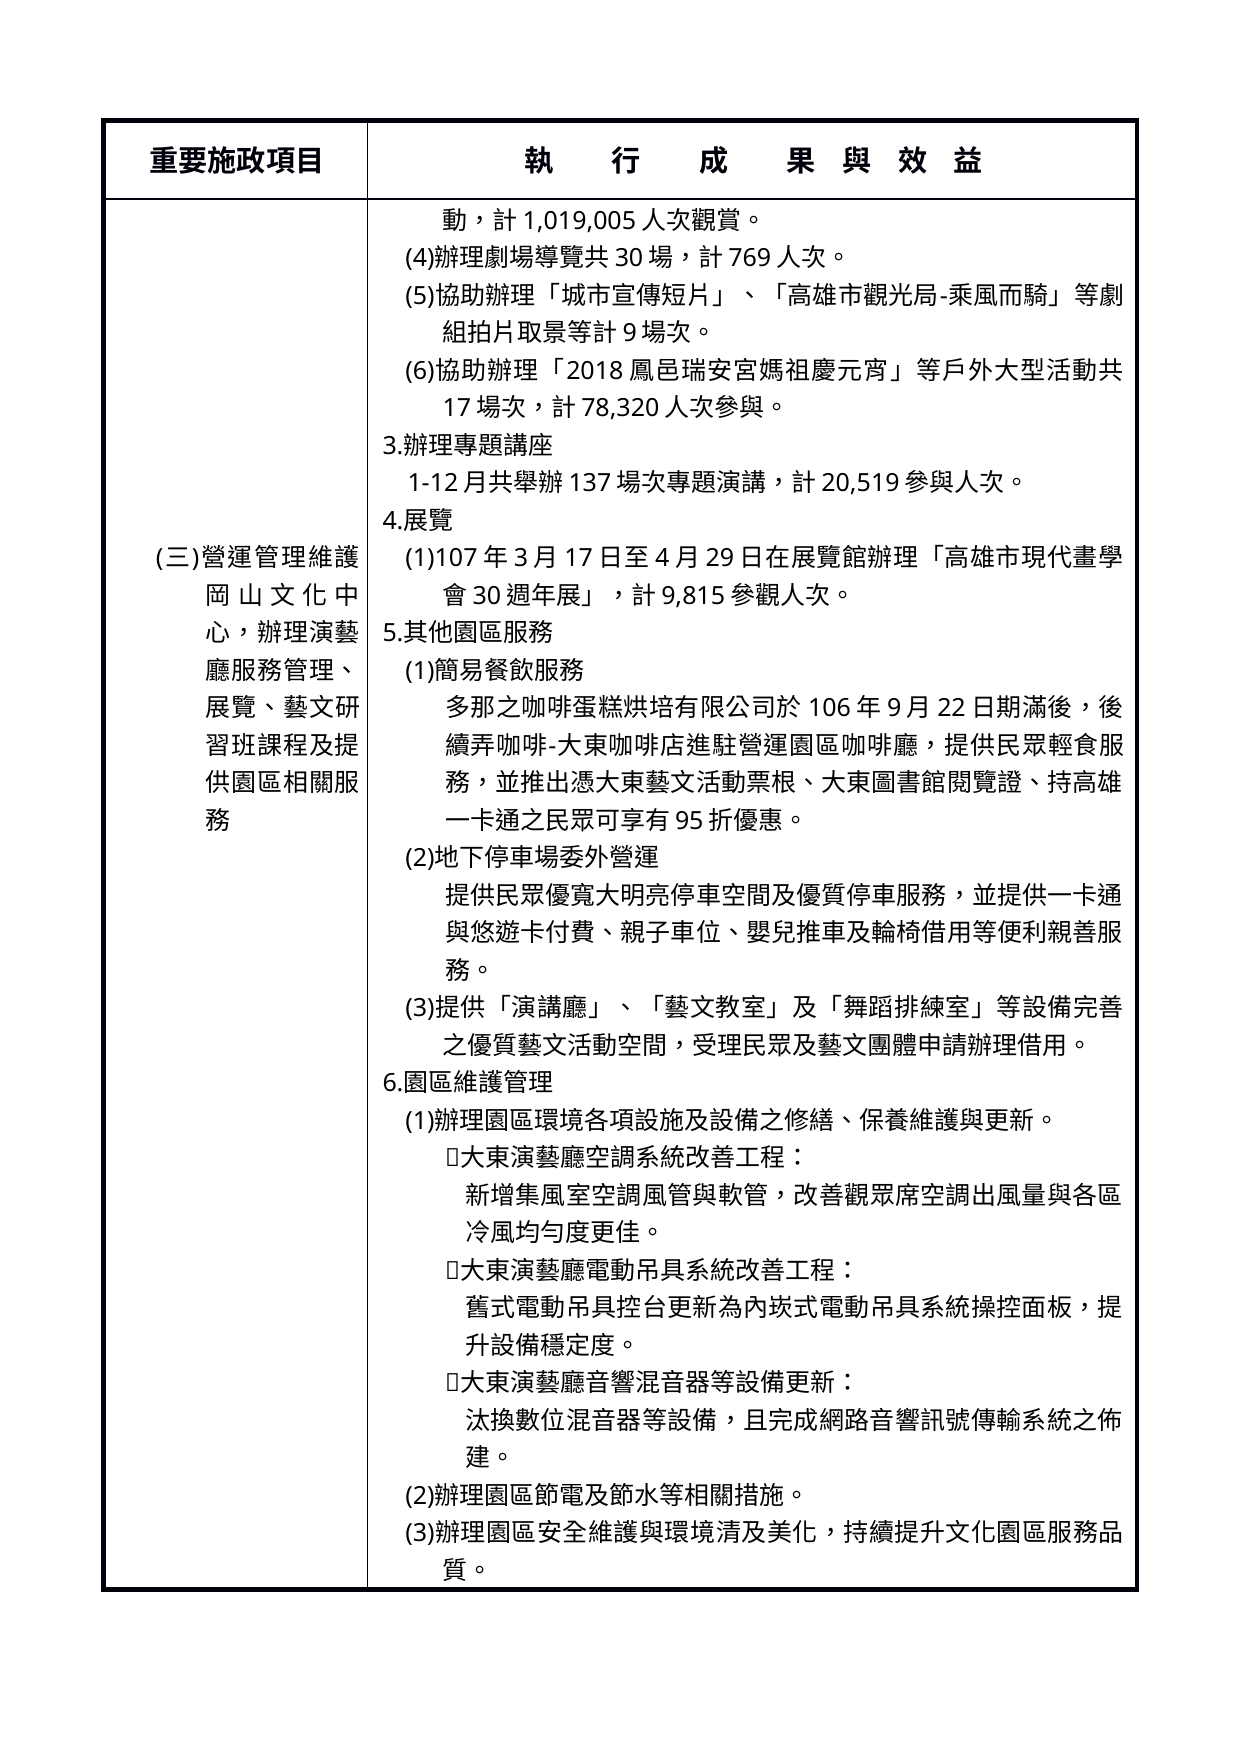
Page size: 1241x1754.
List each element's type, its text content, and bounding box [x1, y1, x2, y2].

table_cell (三)營運管理維護岡山文化中心，辦理演藝廳服務管理、展覽、藝文研習班課程及提供園區相關服務 [106, 200, 367, 1587]
table_cell 動，計1,019,005人次觀賞。 (4)辦理劇場導覽共30場，計769人次。 (5)協助辦理「城市宣傳短片」、「高雄市觀光局-乘風而騎」等劇組拍片取景等計9場次。 (6)協助辦理「2018鳳邑瑞安宮媽祖慶元宵」等戶外大型活動共17場次，計78,320人次參與。 3.辦理專題講座 1-12月共舉辦137場次專題演講，計20,519參與人次。 4.展覽 (1)107年3月17日至4月29日在展覽館辦理「高雄市現代畫學會30週年展」，計9,815參觀人次。 5.其他園區服務 (1)簡易餐飲服務 多那之咖啡蛋糕烘培有限公司於106年9月22日期滿後，後續弄咖啡-大東咖啡店進駐營運園區咖啡廳，提供民眾輕食服務，並推出憑大東藝文活動票根、大東圖書館閱覽證、持高雄一卡通之民眾可享有95折優惠。 (2)地下停車場委外營運 提供民眾優寬大明亮停車空間及優質停車服務，並提供一卡通與悠遊卡付費、親子車位、嬰兒推車及輪椅借用等便利親善服務。 (3)提供「演講廳」、「藝文教室」及「舞蹈排練室」等設備完善之優質藝文活動空間，受理民眾及藝文團體申請辦理借用。 6.園區維護管理 (1)辦理園區環境各項設施及設備之修繕、保養維護與更新。 大東演藝廳空調系統改善工程： 新增集風室空調風管與軟管，改善觀眾席空調出風量與各區冷風均勻度更佳。 大東演藝廳電動吊具系統改善工程： 舊式電動吊具控台更新為內崁式電動吊具系統操控面板，提升設備穩定度。 大東演藝廳音響混音器等設備更新： 汰換數位混音器等設備，且完成網路音響訊號傳輸系統之佈建。 (2)辦理園區節電及節水等相關措施。 (3)辦理園區安全維護與環境清及美化，持續提升文化園區服務品質。 [368, 200, 1135, 1587]
table_header 執 行 成 果 與 效 益 [368, 123, 1135, 198]
table_header 重要施政項目 [106, 123, 367, 198]
